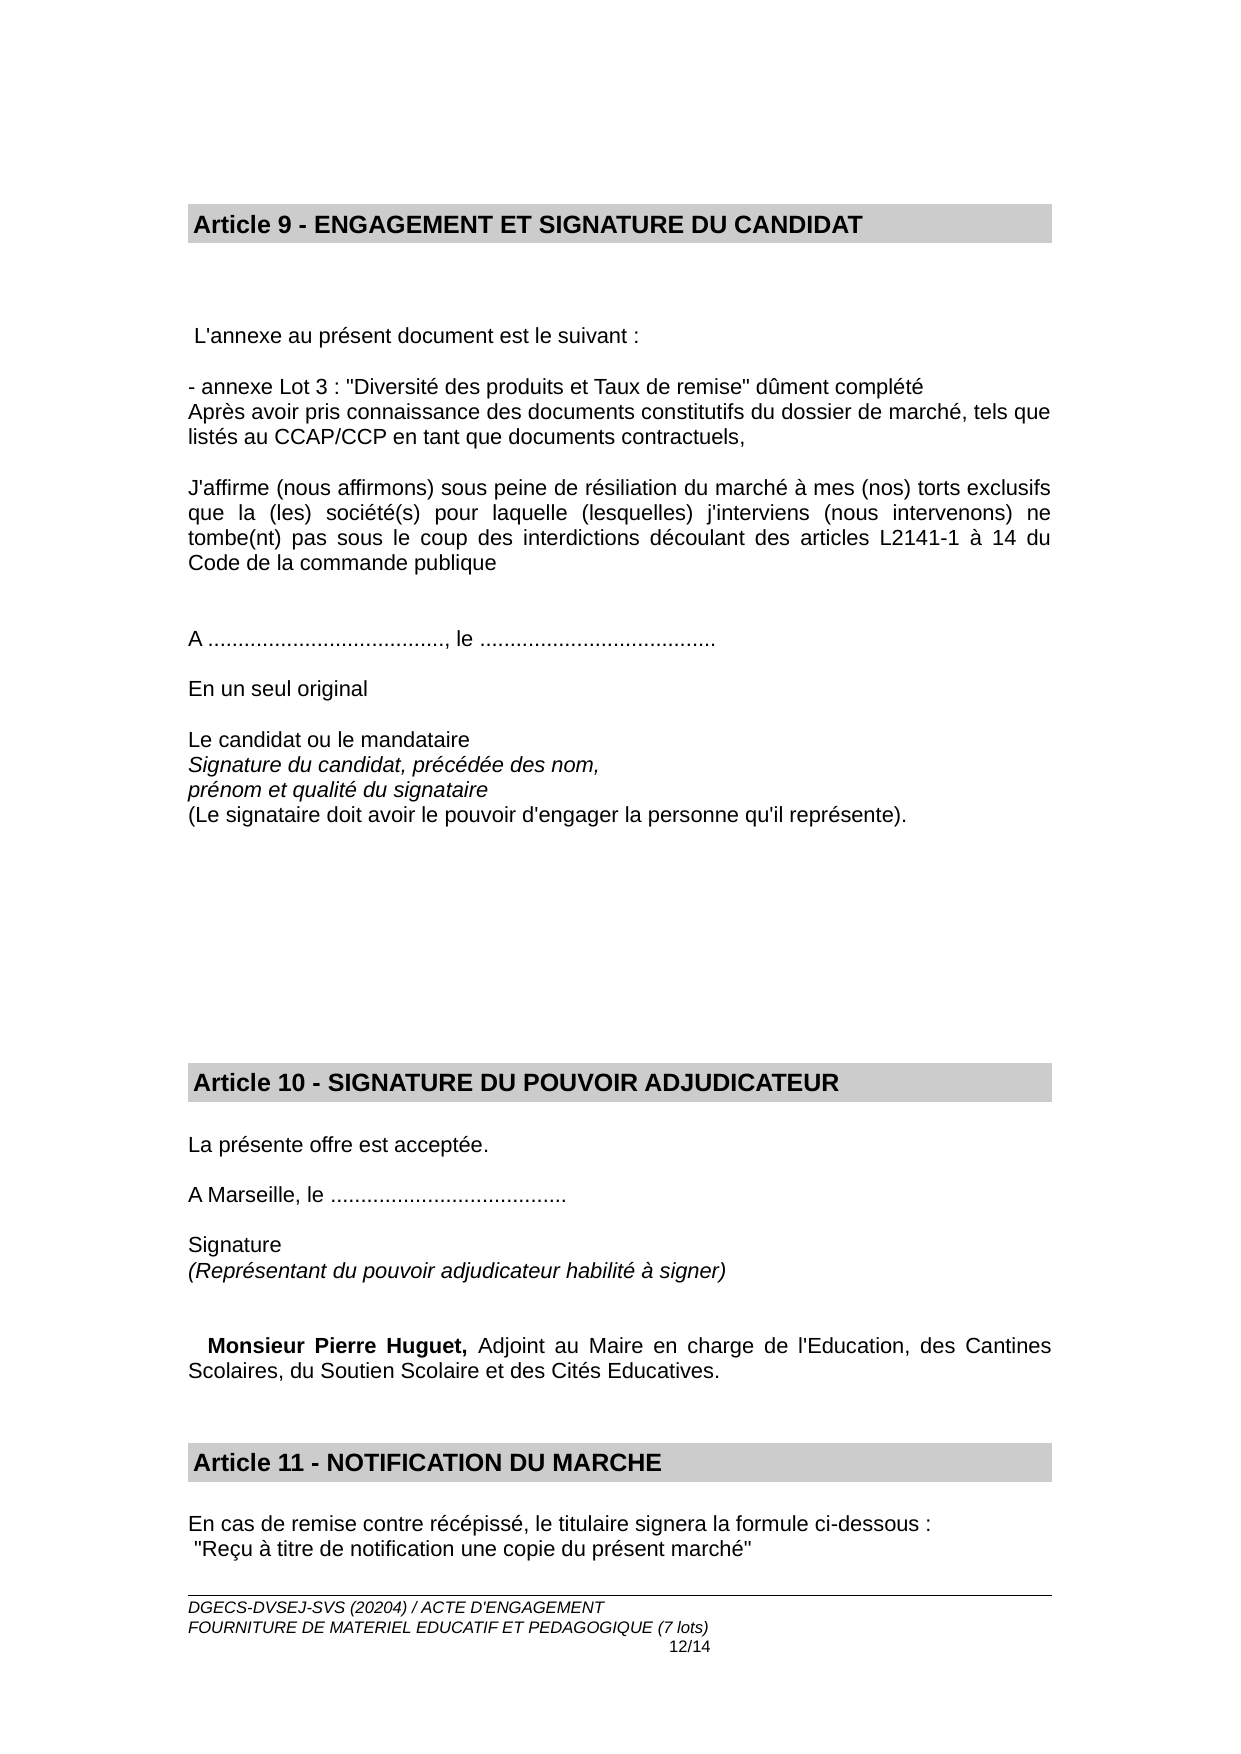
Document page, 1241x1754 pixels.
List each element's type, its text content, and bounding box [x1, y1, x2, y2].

text (Représentant du pouvoir adjudicateur habilité à signer) [188, 1258, 1052, 1283]
text Après avoir pris connaissance des documents constitutifs du dossier de marché, tels que listés au CCAP/CCP en tant que documents contractuels, [188, 399, 1052, 449]
subtitle SIGNATURE DU POUVOIR ADJUDICATEUR [190, 1065, 1050, 1100]
subtitle NOTIFICATION DU MARCHE [190, 1445, 1050, 1479]
text A ......................................., le ....................................... [188, 626, 1052, 651]
text - annexe Lot 3 : "Diversité des produits et Taux de remise" dûment complété [188, 374, 1052, 399]
text La présente offre est acceptée. [188, 1132, 1052, 1157]
text Signature du candidat, précédée des nom, [188, 752, 1052, 777]
text Signature [188, 1232, 1052, 1258]
text Le candidat ou le mandataire [188, 727, 1052, 752]
text Monsieur Pierre Huguet, Adjoint au Maire en charge de l'Education, des Cantines Scolaires, du Soutien Scolaire et des Cités Educatives. [188, 1333, 1052, 1384]
subtitle ENGAGEMENT ET SIGNATURE DU CANDIDAT [190, 207, 1050, 241]
text L'annexe au présent document est le suivant : [188, 323, 1052, 349]
text En cas de remise contre récépissé, le titulaire signera la formule ci-dessous : [188, 1511, 1052, 1536]
text A Marseille, le ....................................... [188, 1182, 1052, 1207]
text En un seul original [188, 676, 1052, 702]
text prénom et qualité du signataire [188, 777, 1052, 802]
text (Le signataire doit avoir le pouvoir d'engager la personne qu'il représente). [188, 802, 1052, 828]
text "Reçu à titre de notification une copie du présent marché" [188, 1536, 1052, 1562]
text J'affirme (nous affirmons) sous peine de résiliation du marché à mes (nos) torts exclusifs que la (les) société(s) pour laquelle (lesquelles) j'interviens (nous intervenons) ne tombe(nt) pas sous le coup des interdictions découlant des articles L2141-1 à 14 du Code de la commande publique [188, 475, 1052, 576]
